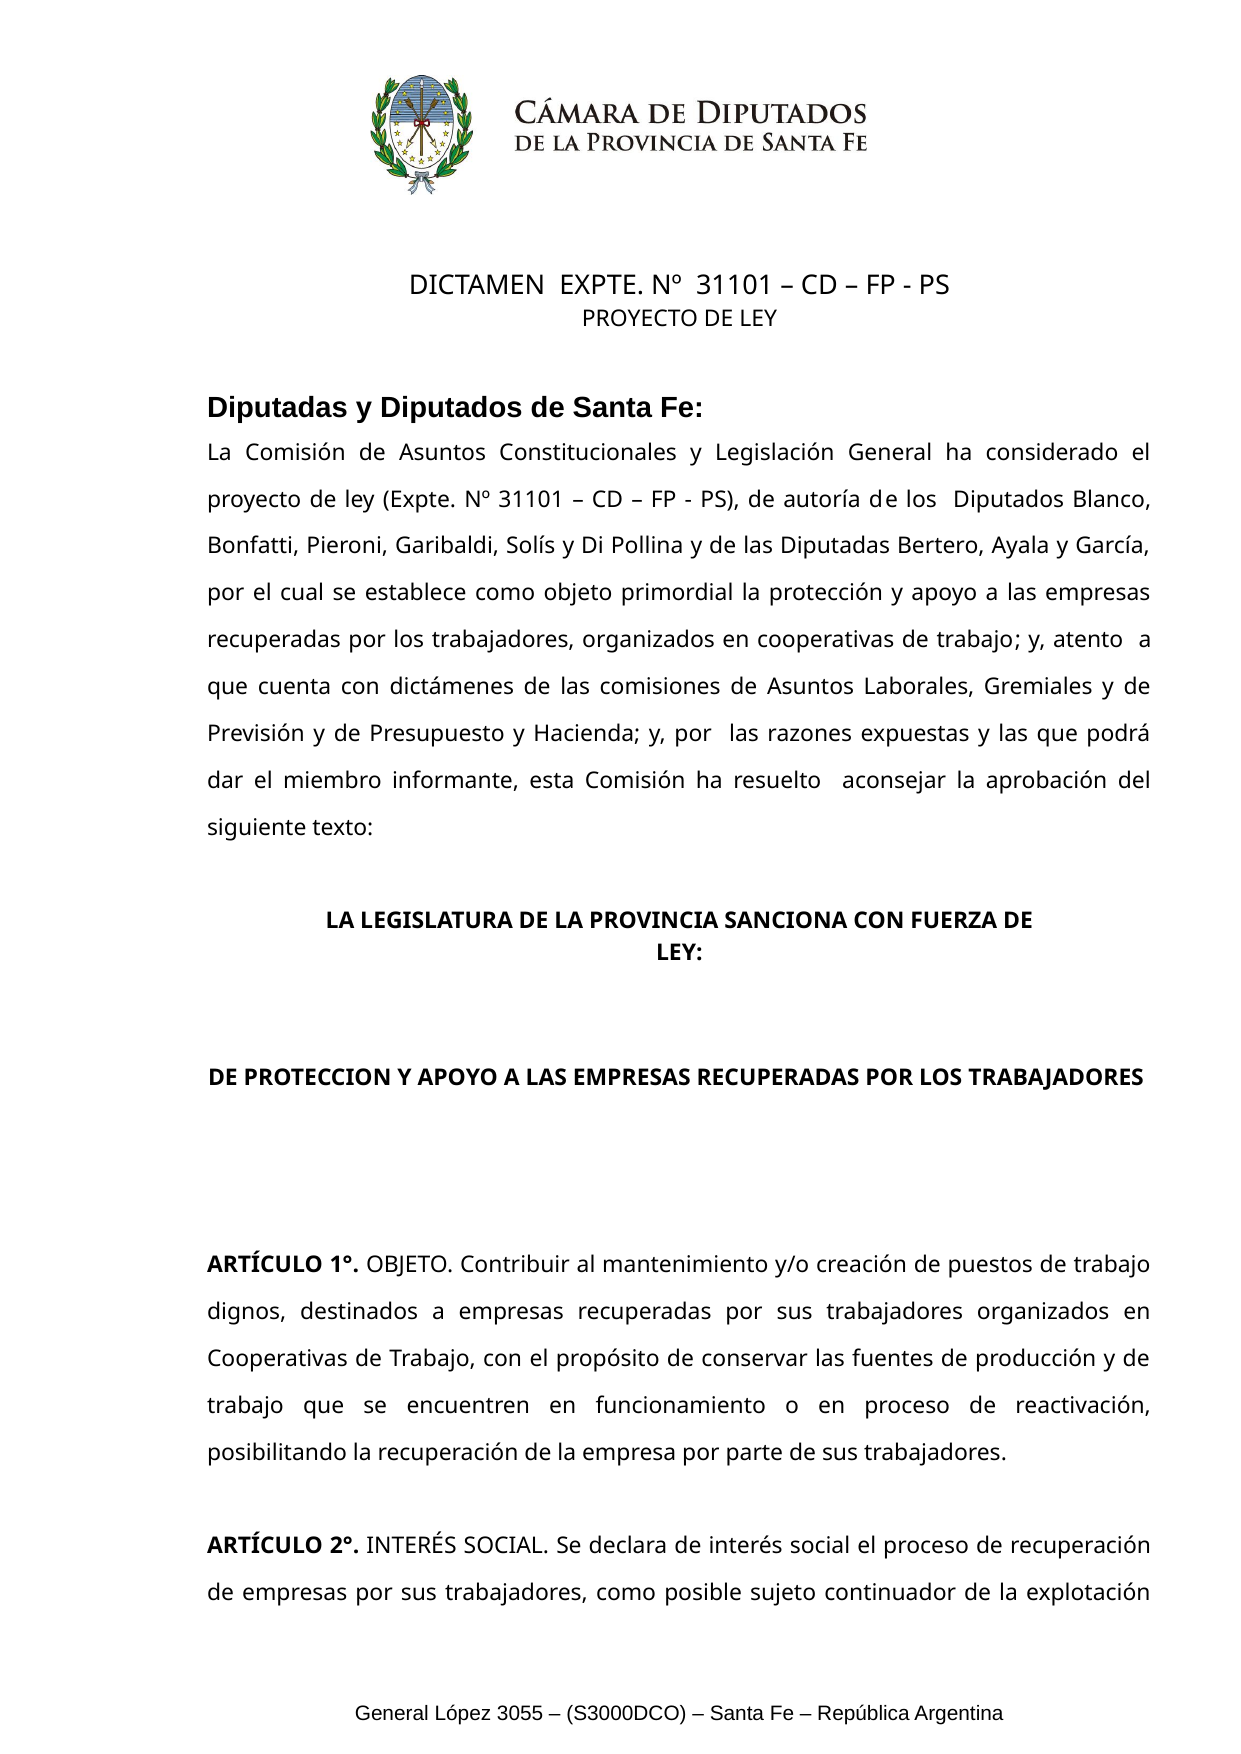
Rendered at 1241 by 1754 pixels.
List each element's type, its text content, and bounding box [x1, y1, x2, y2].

subtitle Diputadas y Diputados de Santa Fe: [207, 390, 1152, 423]
text DICTAMEN EXPTE. Nº 31101 – CD – FP - PS [207, 265, 1152, 302]
picture [370, 75, 867, 199]
text LA LEGISLATURA DE LA PROVINCIA SANCIONA CON FUERZA DE [207, 904, 1152, 936]
text LEY: [207, 936, 1152, 967]
text ARTÍCULO 1°. OBJETO. Contribuir al mantenimiento y/o creación de puestos de trabajo dignos, destinados a empresas recuperadas por sus trabajadores organizados en Cooperativas de Trabajo, con el propósito de conservar las fuentes de producción y de trabajo que se encuentren en funcionamiento o en proceso de reactivación, posibilitando la recuperación de la empresa por parte de sus trabajadores. [207, 1248, 1152, 1467]
text DE PROTECCION Y APOYO A LAS EMPRESAS RECUPERADAS POR LOS TRABAJADORES [207, 1061, 1152, 1092]
text PROYECTO DE LEY [207, 302, 1152, 333]
text La Comisión de Asuntos Constitucionales y Legislación General ha considerado el proyecto de ley (Expte. Nº 31101 – CD – FP - PS), de autoría de los Diputados Blanco, Bonfatti, Pieroni, Garibaldi, Solís y Di Pollina y de las Diputadas Bertero, Ayala y García, por el cual se establece como objeto primordial la protección y apoyo a las empresas recuperadas por los trabajadores, organizados en cooperativas de trabajo; y, atento a que cuenta con dictámenes de las comisiones de Asuntos Laborales, Gremiales y de Previsión y de Presupuesto y Hacienda; y, por las razones expuestas y las que podrá dar el miembro informante, esta Comisión ha resuelto aconsejar la aprobación del siguiente texto: [207, 436, 1152, 842]
text ARTÍCULO 2°. INTERÉS SOCIAL. Se declara de interés social el proceso de recuperación de empresas por sus trabajadores, como posible sujeto continuador de la explotación [207, 1529, 1152, 1608]
